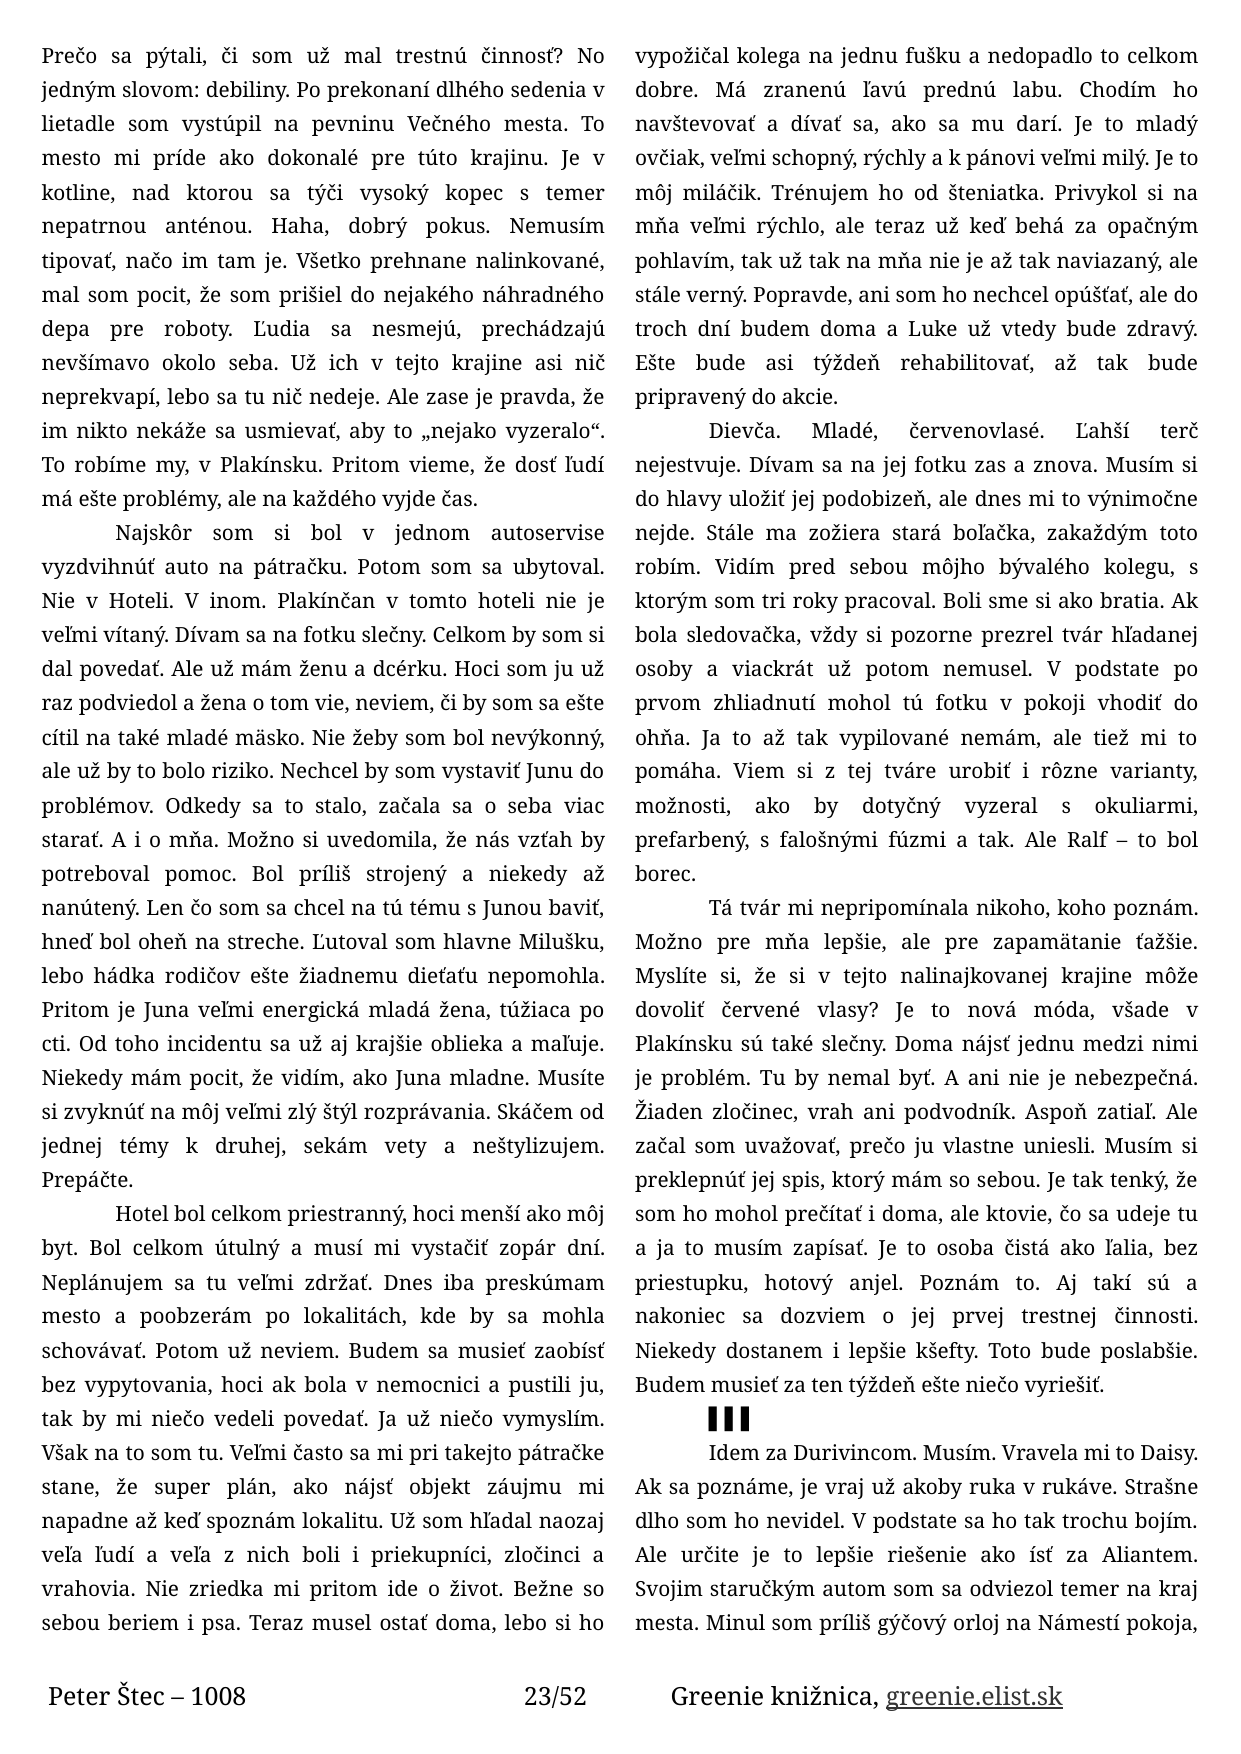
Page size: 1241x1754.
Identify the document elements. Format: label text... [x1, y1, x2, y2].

text ▌▌▌ [635, 1404, 1199, 1432]
text Idem za Durivincom. Musím. Vravela mi to Daisy. Ak sa poznáme, je vraj už akoby ruka v rukáve. Strašne dlho som ho nevidel. V podstate sa ho tak trochu bojím. Ale určite je to lepšie riešenie ako ísť za Aliantem. Svojim staručkým autom som sa odviezol temer na kraj mesta. Minul som príliš gýčový orloj na Námestí pokoja, [635, 1438, 1199, 1637]
text Najskôr som si bol v jednom autoservise vyzdvihnúť auto na pátračku. Potom som sa ubytoval. Nie v Hoteli. V inom. Plakínčan v tomto hoteli nie je veľmi vítaný. Dívam sa na fotku slečny. Celkom by som si dal povedať. Ale už mám ženu a dcérku. Hoci som ju už raz podviedol a žena o tom vie, neviem, či by som sa ešte cítil na také mladé mäsko. Nie žeby som bol nevýkonný, ale už by to bolo riziko. Nechcel by som vystaviť Junu do problémov. Odkedy sa to stalo, začala sa o seba viac starať. A i o mňa. Možno si uvedomila, že nás vzťah by potreboval pomoc. Bol príliš strojený a niekedy až nanútený. Len čo som sa chcel na tú tému s Junou baviť, hneď bol oheň na streche. Ľutoval som hlavne Milušku, lebo hádka rodičov ešte žiadnemu dieťaťu nepomohla. Pritom je Juna veľmi energická mladá žena, túžiaca po cti. Od toho incidentu sa už aj krajšie oblieka a maľuje. Niekedy mám pocit, že vidím, ako Juna mladne. Musíte si zvyknúť na môj veľmi zlý štýl rozprávania. Skáčem od jednej témy k druhej, sekám vety a neštylizujem. Prepáčte. [41, 518, 605, 1194]
text Dievča. Mladé, červenovlasé. Ľahší terč nejestvuje. Dívam sa na jej fotku zas a znova. Musím si do hlavy uložiť jej podobizeň, ale dnes mi to výnimočne nejde. Stále ma zožiera stará boľačka, zakaždým toto robím. Vidím pred sebou môjho bývalého kolegu, s ktorým som tri roky pracoval. Boli sme si ako bratia. Ak bola sledovačka, vždy si pozorne prezrel tvár hľadanej osoby a viackrát už potom nemusel. V podstate po prvom zhliadnutí mohol tú fotku v pokoji vhodiť do ohňa. Ja to až tak vypilované nemám, ale tiež mi to pomáha. Viem si z tej tváre urobiť i rôzne varianty, možnosti, ako by dotyčný vyzeral s okuliarmi, prefarbený, s falošnými fúzmi a tak. Ale Ralf – to bol borec. [635, 416, 1199, 887]
text Prečo sa pýtali, či som už mal trestnú činnosť? No jedným slovom: debiliny. Po prekonaní dlhého sedenia v lietadle som vystúpil na pevninu Večného mesta. To mesto mi príde ako dokonalé pre túto krajinu. Je v kotline, nad ktorou sa týči vysoký kopec s temer nepatrnou anténou. Haha, dobrý pokus. Nemusím tipovať, načo im tam je. Všetko prehnane nalinkované, mal som pocit, že som prišiel do nejakého náhradného depa pre roboty. Ľudia sa nesmejú, prechádzajú nevšímavo okolo seba. Už ich v tejto krajine asi nič neprekvapí, lebo sa tu nič nedeje. Ale zase je pravda, že im nikto nekáže sa usmievať, aby to „nejako vyzeralo“. To robíme my, v Plakínsku. Pritom vieme, že dosť ľudí má ešte problémy, ale na každého vyjde čas. [41, 41, 605, 513]
text Tá tvár mi nepripomínala nikoho, koho poznám. Možno pre mňa lepšie, ale pre zapamätanie ťažšie. Myslíte si, že si v tejto nalinajkovanej krajine môže dovoliť červené vlasy? Je to nová móda, všade v Plakínsku sú také slečny. Doma nájsť jednu medzi nimi je problém. Tu by nemal byť. A ani nie je nebezpečná. Žiaden zločinec, vrah ani podvodník. Aspoň zatiaľ. Ale začal som uvažovať, prečo ju vlastne uniesli. Musím si preklepnúť jej spis, ktorý mám so sebou. Je tak tenký, že som ho mohol prečítať i doma, ale ktovie, čo sa udeje tu a ja to musím zapísať. Je to osoba čistá ako ľalia, bez priestupku, hotový anjel. Poznám to. Aj takí sú a nakoniec sa dozviem o jej prvej trestnej činnosti. Niekedy dostanem i lepšie kšefty. Toto bude poslabšie. Budem musieť za ten týždeň ešte niečo vyriešiť. [635, 893, 1199, 1398]
text Hotel bol celkom priestranný, hoci menší ako môj byt. Bol celkom útulný a musí mi vystačiť zopár dní. Neplánujem sa tu veľmi zdržať. Dnes iba preskúmam mesto a poobzerám po lokalitách, kde by sa mohla schovávať. Potom už neviem. Budem sa musieť zaobísť bez vypytovania, hoci ak bola v nemocnici a pustili ju, tak by mi niečo vedeli povedať. Ja už niečo vymyslím. Však na to som tu. Veľmi často sa mi pri takejto pátračke stane, že super plán, ako nájsť objekt záujmu mi napadne až keď spoznám lokalitu. Už som hľadal naozaj veľa ľudí a veľa z nich boli i priekupníci, zločinci a vrahovia. Nie zriedka mi pritom ide o život. Bežne so sebou beriem i psa. Teraz musel ostať doma, lebo si ho [41, 1199, 605, 1637]
text vypožičal kolega na jednu fušku a nedopadlo to celkom dobre. Má zranenú ľavú prednú labu. Chodím ho navštevovať a dívať sa, ako sa mu darí. Je to mladý ovčiak, veľmi schopný, rýchly a k pánovi veľmi milý. Je to môj miláčik. Trénujem ho od šteniatka. Privykol si na mňa veľmi rýchlo, ale teraz už keď behá za opačným pohlavím, tak už tak na mňa nie je až tak naviazaný, ale stále verný. Popravde, ani som ho nechcel opúšťať, ale do troch dní budem doma a Luke už vtedy bude zdravý. Ešte bude asi týždeň rehabilitovať, až tak bude pripravený do akcie. [635, 41, 1199, 410]
